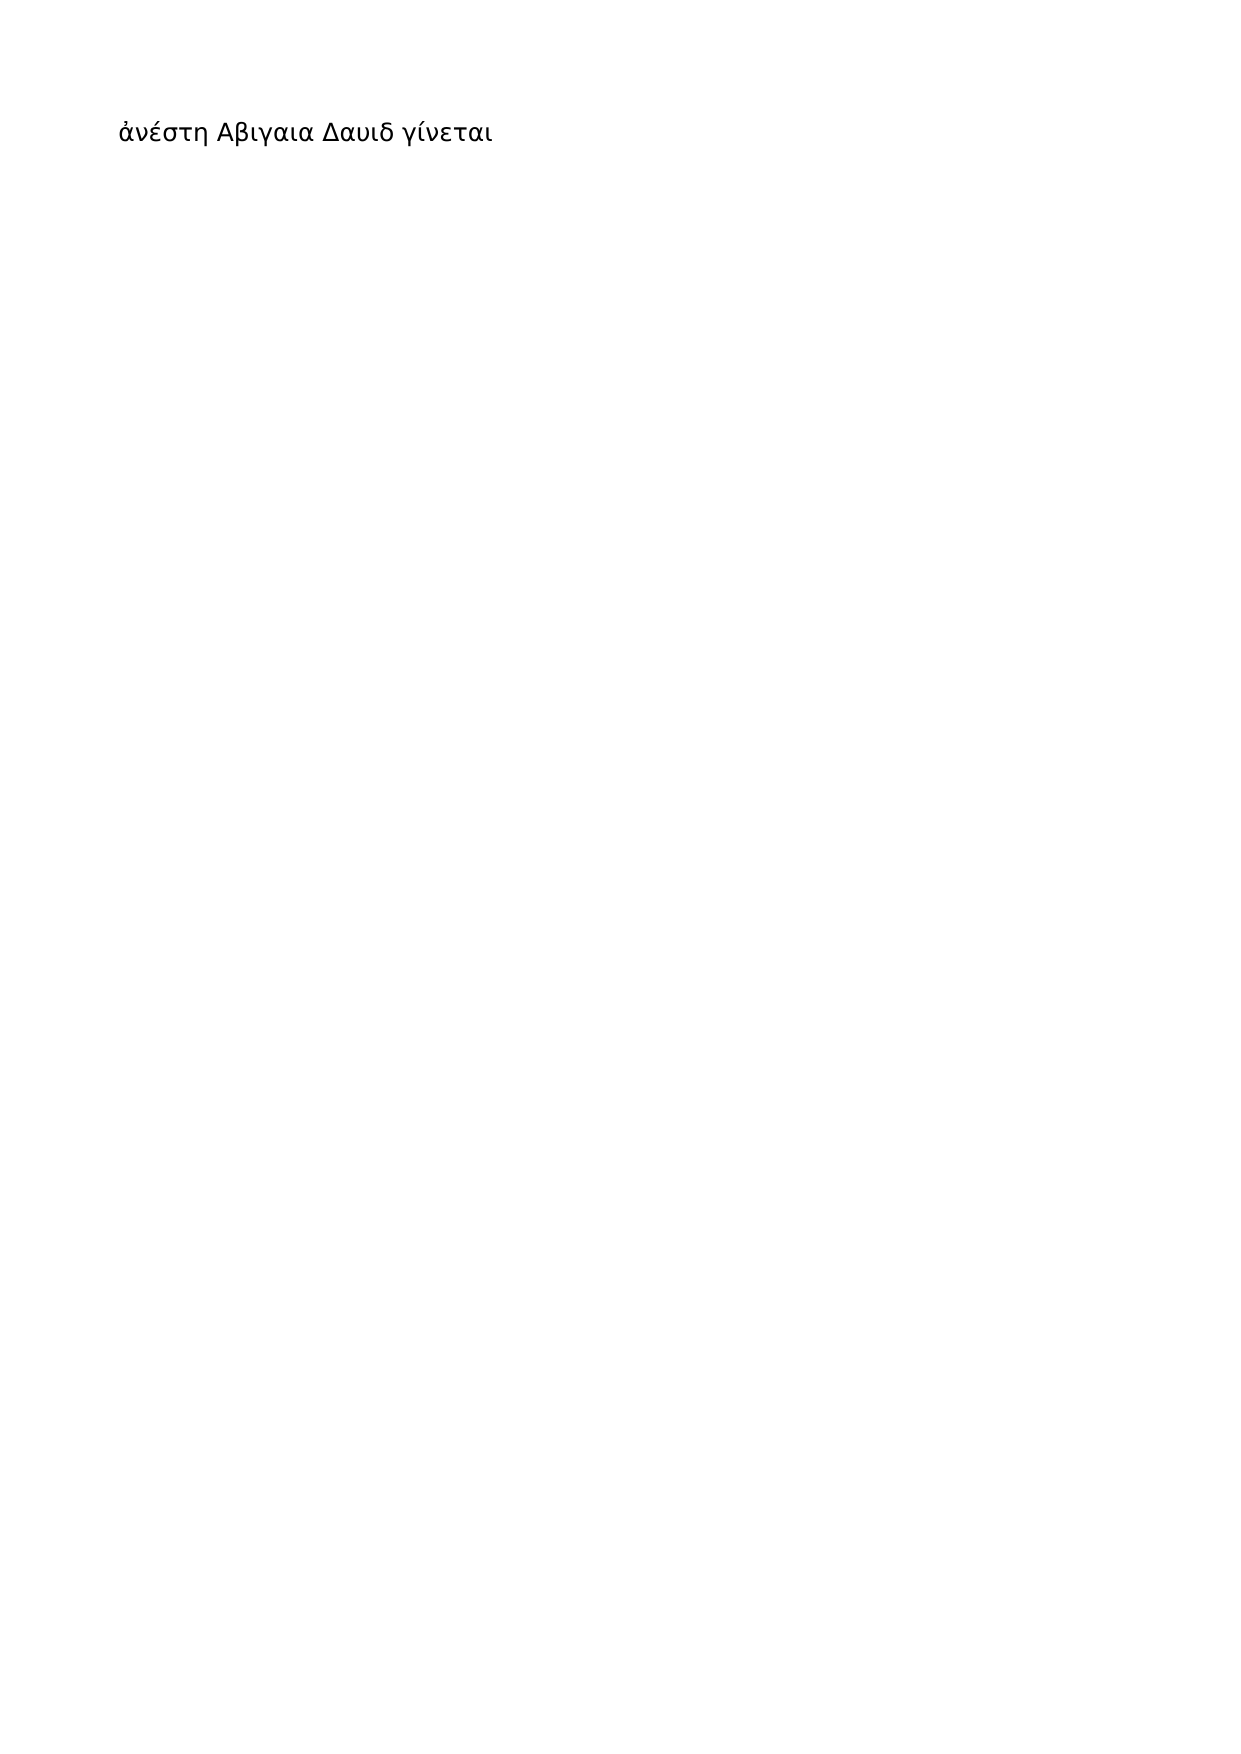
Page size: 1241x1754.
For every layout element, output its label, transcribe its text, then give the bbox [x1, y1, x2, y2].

text ἀνέστη Αβιγαια Δαυιδ γίνεται [118, 118, 1122, 147]
